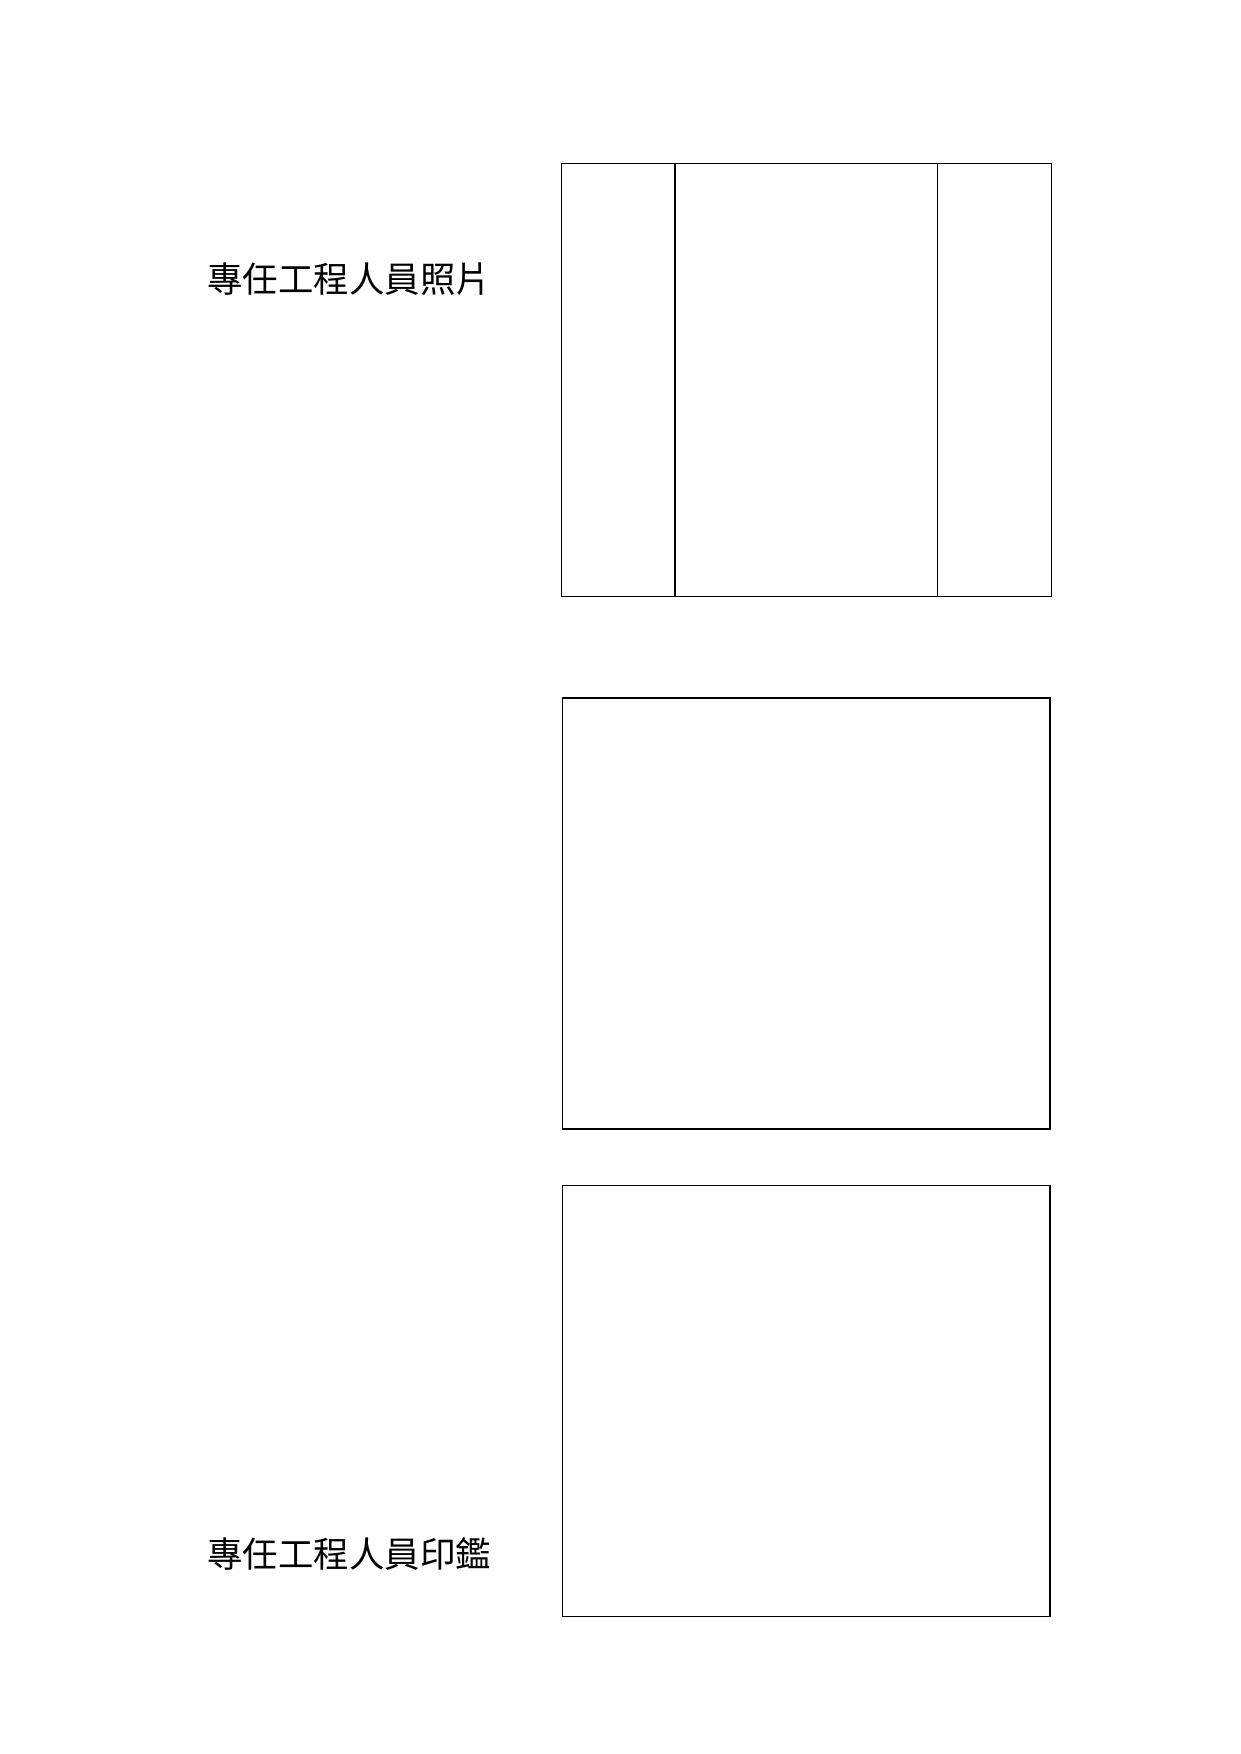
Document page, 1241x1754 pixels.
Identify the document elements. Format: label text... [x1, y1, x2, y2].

text 專任工程人員照片 [187, 239, 561, 314]
text 專任工程人員印鑑 [187, 1514, 562, 1589]
